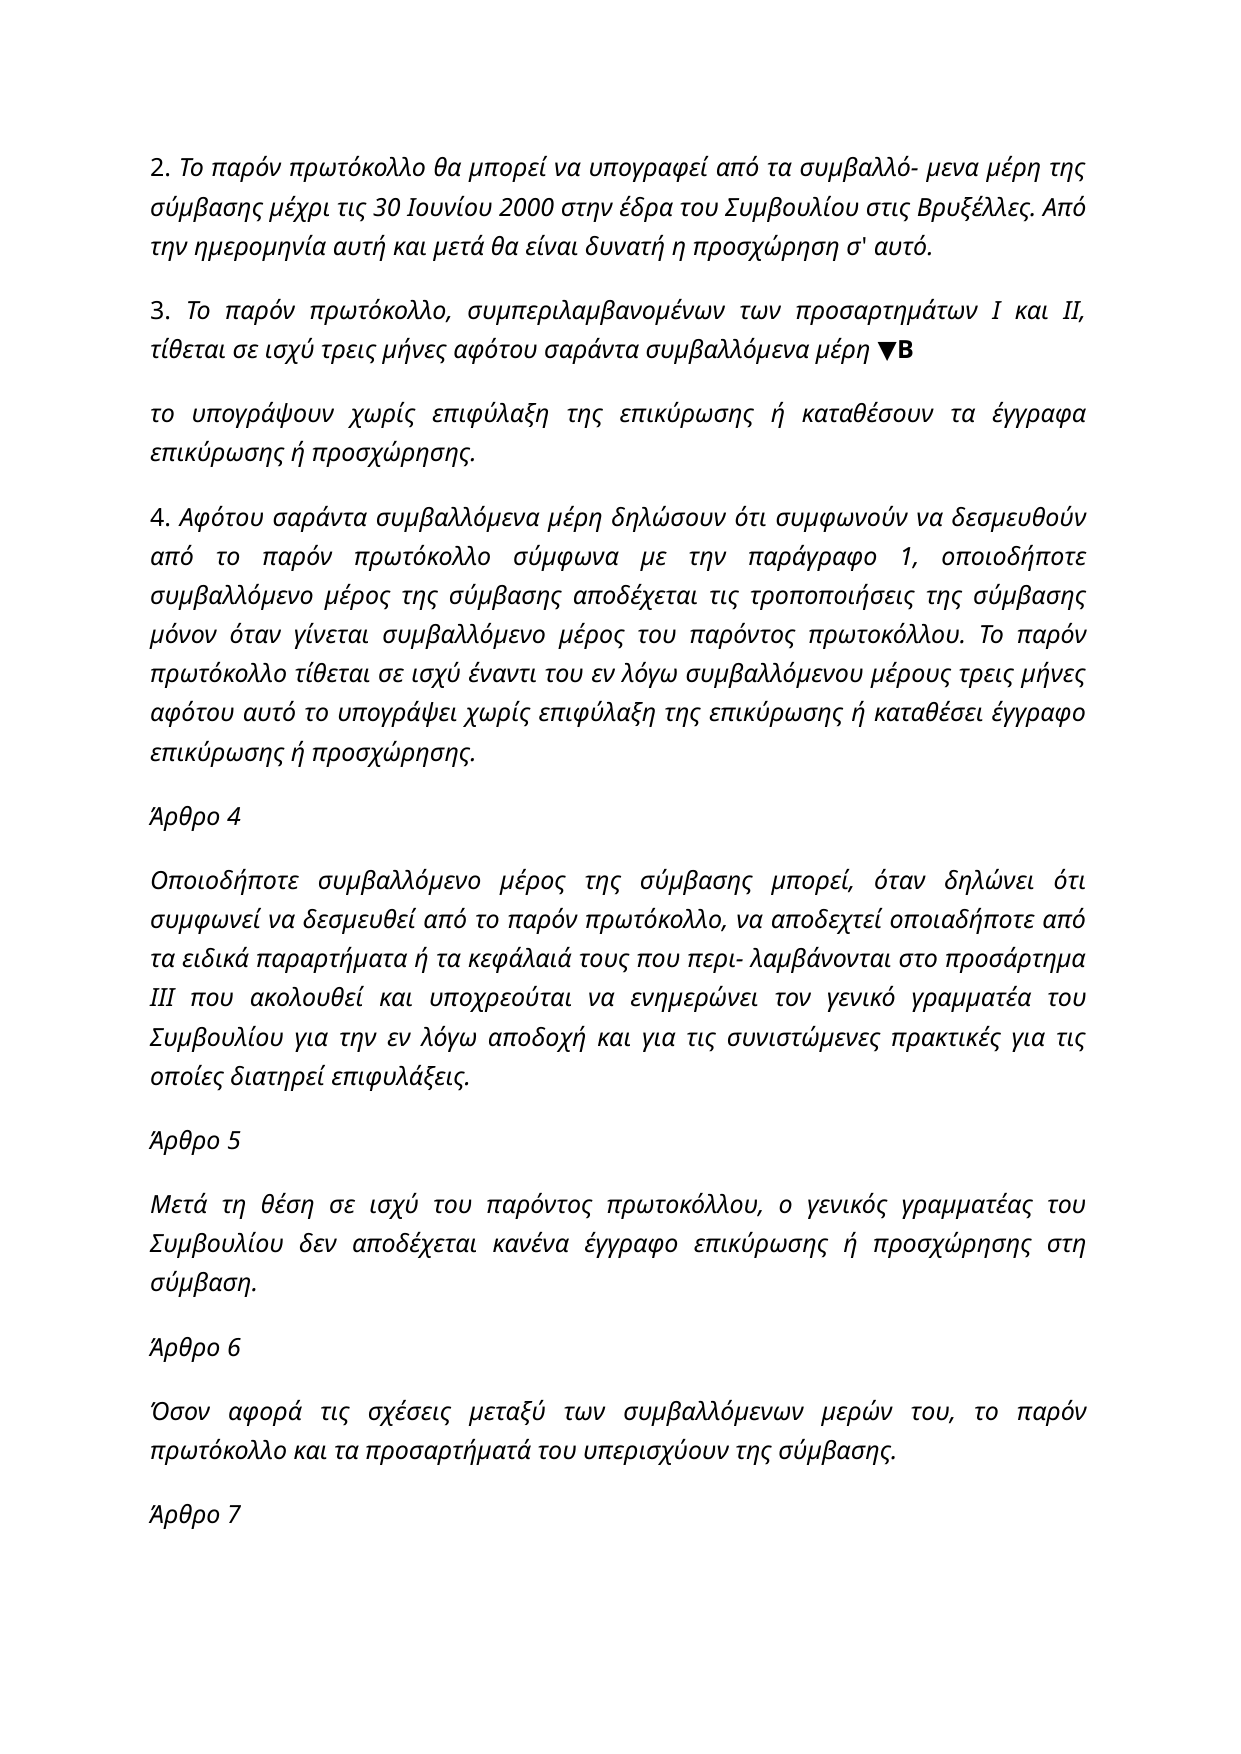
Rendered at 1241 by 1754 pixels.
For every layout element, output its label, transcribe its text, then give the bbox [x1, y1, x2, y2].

text Οποιοδήποτε συµβαλλόµενο µέρος της σύµβασης µπορεί, όταν δηλώνει ότι συµφωνεί να δεσµευθεί από το παρόν πρωτόκολλο, να αποδεχτεί οποιαδήποτε από τα ειδικά παραρτήµατα ή τα κεφάλαιά τους που περι- λαµβάνονται στο προσάρτηµα ΙΙΙ που ακολουθεί και υποχρεούται να ενηµερώνει τον γενικό γραµµατέα του Συµβουλίου για την εν λόγω αποδοχή και για τις συνιστώµενες πρακτικές για τις οποίες διατηρεί επιφυλάξεις. [150, 862, 1090, 1092]
text Άρθρο 7 [150, 1497, 1090, 1531]
text Άρθρο 6 [150, 1329, 1090, 1363]
text 3. Το παρόν πρωτόκολλο, συµπεριλαµβανοµένων των προσαρτηµάτων Ι και ΙΙ, τίθεται σε ισχύ τρεις µήνες αφότου σαράντα συµβαλλόµενα µέρη ▼B [150, 292, 1090, 366]
text Μετά τη θέση σε ισχύ του παρόντος πρωτοκόλλου, ο γενικός γραµµατέας του Συµβουλίου δεν αποδέχεται κανένα έγγραφο επικύρωσης ή προσχώρησης στη σύµβαση. [150, 1187, 1090, 1299]
text 2. Το παρόν πρωτόκολλο θα µπορεί να υπογραφεί από τα συµβαλλό- µενα µέρη της σύµβασης µέχρι τις 30 Ιουνίου 2000 στην έδρα του Συµβουλίου στις Βρυξέλλες. Από την ηµεροµηνία αυτή και µετά θα είναι δυνατή η προσχώρηση σ' αυτό. [150, 150, 1090, 262]
text Άρθρο 5 [150, 1122, 1090, 1157]
text Άρθρο 4 [150, 798, 1090, 832]
text 4. Αφότου σαράντα συµβαλλόµενα µέρη δηλώσουν ότι συµφωνούν να δεσµευθούν από το παρόν πρωτόκολλο σύµφωνα µε την παράγραφο 1, οποιοδήποτε συµβαλλόµενο µέρος της σύµβασης αποδέχεται τις τροποποιήσεις της σύµβασης µόνον όταν γίνεται συµβαλλόµενο µέρος του παρόντος πρωτοκόλλου. Το παρόν πρωτόκολλο τίθεται σε ισχύ έναντι του εν λόγω συµβαλλόµενου µέρους τρεις µήνες αφότου αυτό το υπογράψει χωρίς επιφύλαξη της επικύρωσης ή καταθέσει έγγραφο επικύρωσης ή προσχώρησης. [150, 499, 1090, 768]
text Όσον αφορά τις σχέσεις µεταξύ των συµβαλλόµενων µερών του, το παρόν πρωτόκολλο και τα προσαρτήµατά του υπερισχύουν της σύµβασης. [150, 1393, 1090, 1467]
text το υπογράψουν χωρίς επιφύλαξη της επικύρωσης ή καταθέσουν τα έγγραφα επικύρωσης ή προσχώρησης. [150, 396, 1090, 469]
